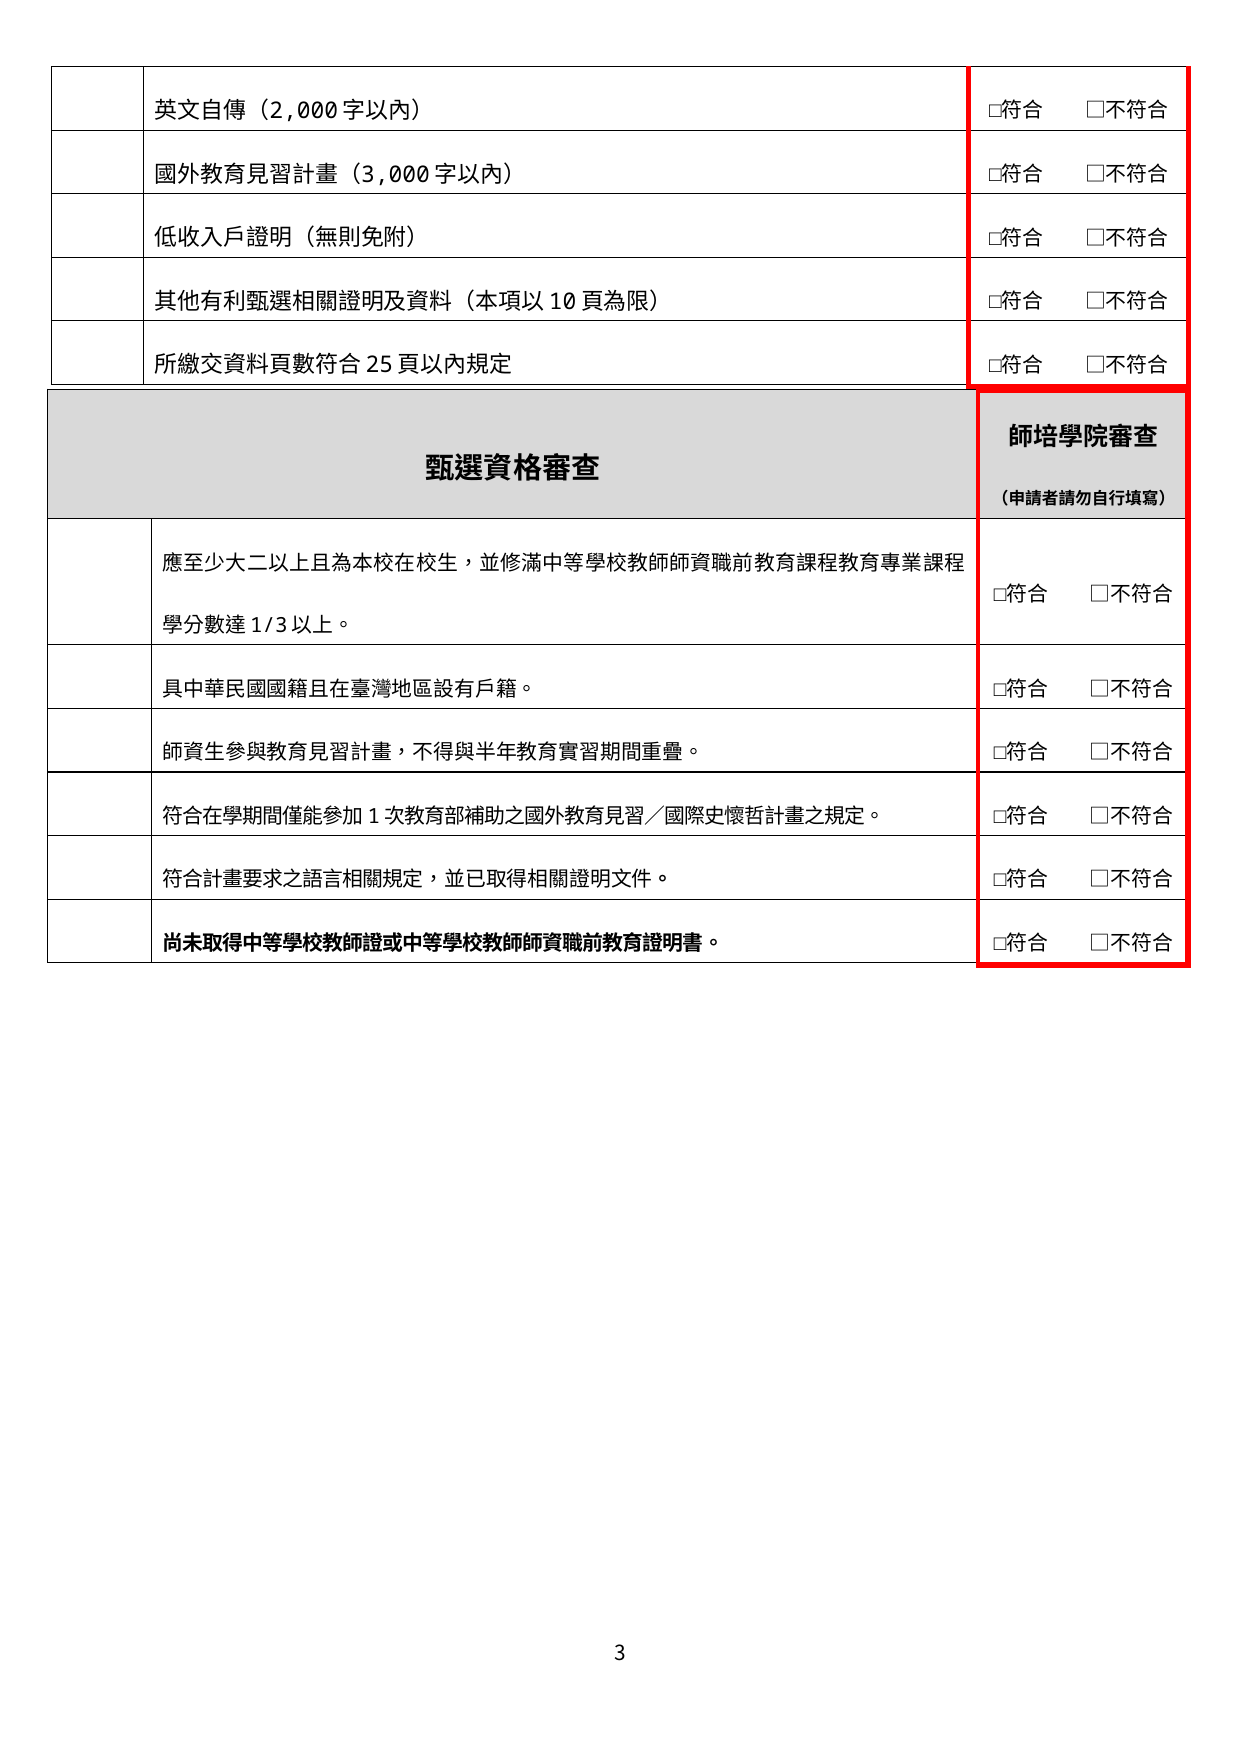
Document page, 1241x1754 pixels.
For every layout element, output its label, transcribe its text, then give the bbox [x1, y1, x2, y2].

table_cell [48, 836, 151, 898]
table_cell □符合 □不符合 [980, 773, 1185, 835]
table_cell □符合 □不符合 [971, 131, 1186, 193]
table_header 甄選資格審查 [48, 390, 976, 518]
table_cell [52, 131, 143, 193]
table_cell 尚未取得中等學校教師證或中等學校教師師資職前教育證明書。 [152, 900, 976, 962]
table_cell [48, 709, 151, 771]
table_cell 低收入戶證明（無則免附） [144, 194, 966, 257]
table_cell 師資生參與教育見習計畫，不得與半年教育實習期間重疊。 [152, 709, 976, 771]
table_cell [48, 900, 151, 962]
table_cell □符合 □不符合 [971, 194, 1186, 257]
table_header 師培學院審查 （申請者請勿自行填寫） [980, 393, 1185, 518]
table_cell 符合在學期間僅能參加1次教育部補助之國外教育見習／國際史懷哲計畫之規定。 [152, 773, 976, 835]
table_cell □符合 □不符合 [980, 645, 1185, 708]
table_cell [48, 773, 151, 835]
table_cell 國外教育見習計畫（3,000字以內） [144, 131, 966, 193]
table_cell □符合 □不符合 [980, 709, 1185, 771]
table_cell [48, 645, 151, 708]
table_cell [52, 194, 143, 257]
table_cell □符合 □不符合 [971, 258, 1186, 320]
table_cell □符合 □不符合 [980, 519, 1185, 644]
table_cell [52, 67, 143, 130]
table_cell 英文自傳（2,000字以內） [144, 67, 966, 130]
table_cell 具中華民國國籍且在臺灣地區設有戶籍。 [152, 645, 976, 708]
table_cell [52, 321, 143, 384]
table_cell 其他有利甄選相關證明及資料（本項以10頁為限） [144, 258, 966, 320]
table_cell 應至少大二以上且為本校在校生，並修滿中等學校教師師資職前教育課程教育專業課程學分數達1/3以上。 [152, 519, 976, 644]
table_cell □符合 □不符合 [971, 321, 1186, 384]
table_cell 符合計畫要求之語言相關規定，並已取得相關證明文件。 [152, 836, 976, 898]
table_cell □符合 □不符合 [980, 900, 1185, 962]
table_cell [48, 519, 151, 644]
table_cell 所繳交資料頁數符合25頁以內規定 [144, 321, 966, 384]
table_cell [52, 258, 143, 320]
table_cell □符合 □不符合 [980, 836, 1185, 898]
table_cell □符合 □不符合 [971, 67, 1186, 130]
